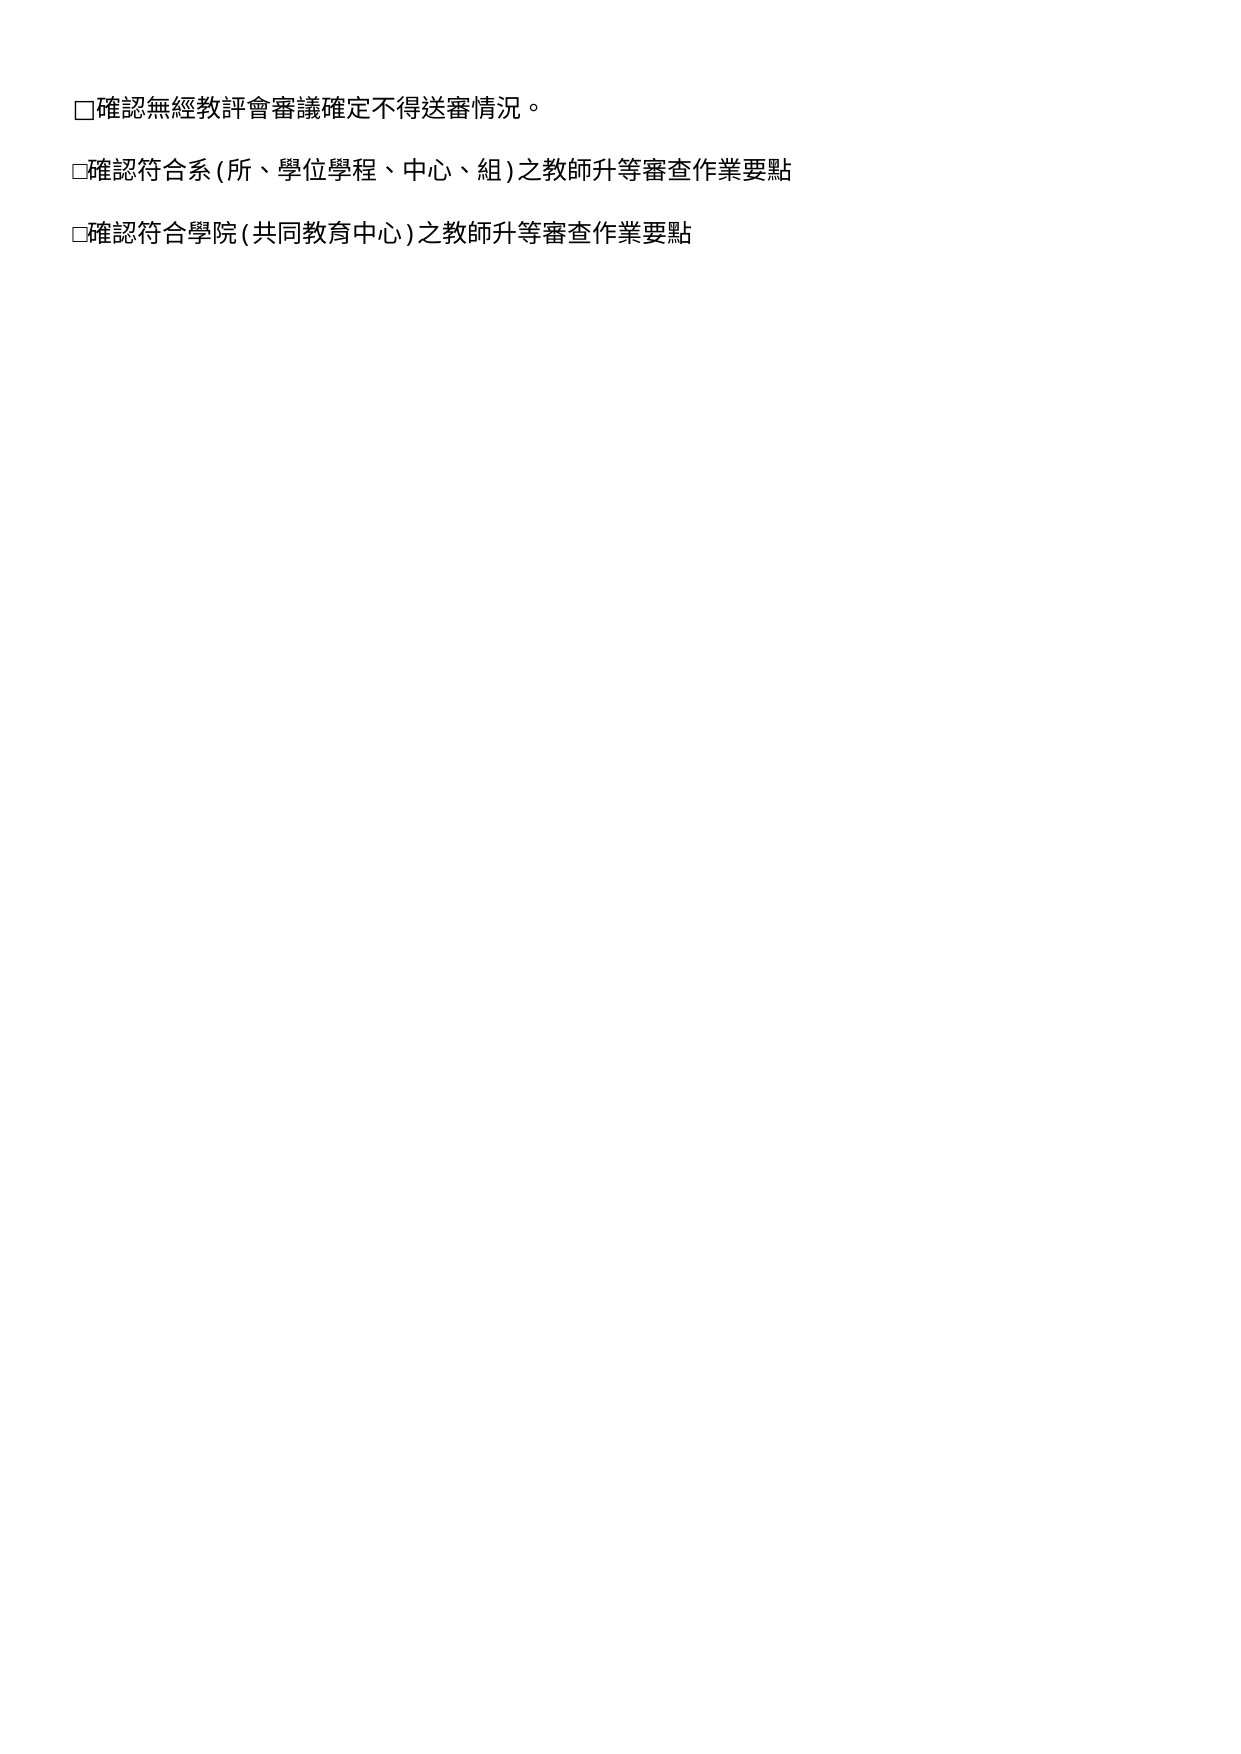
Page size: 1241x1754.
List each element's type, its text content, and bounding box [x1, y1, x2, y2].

text □確認無經教評會審議確定不得送審情況。 [72, 64, 1181, 127]
text □確認符合學院(共同教育中心)之教師升等審查作業要點 [72, 189, 1181, 252]
text □確認符合系(所、學位學程、中心、組)之教師升等審查作業要點 [72, 127, 1181, 189]
